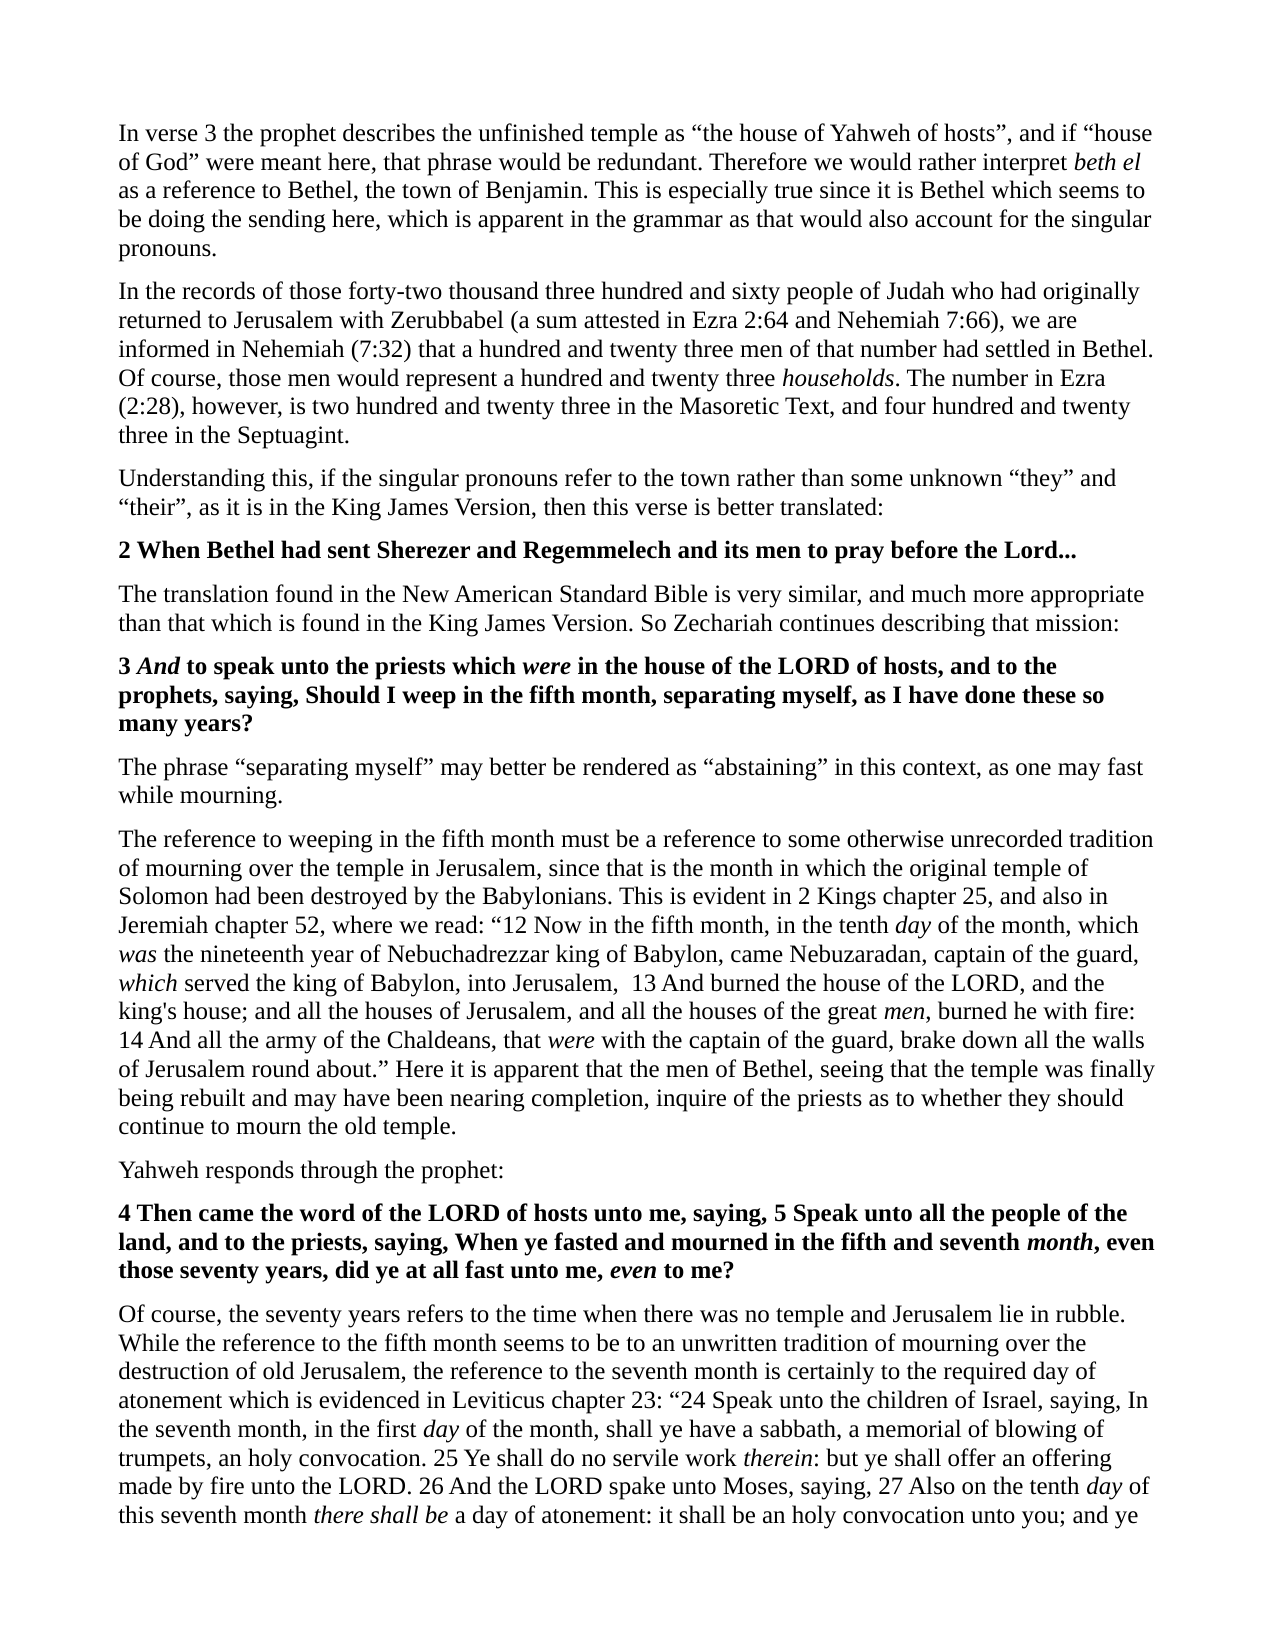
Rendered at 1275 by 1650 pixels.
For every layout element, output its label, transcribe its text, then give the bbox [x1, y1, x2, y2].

text Yahweh responds through the prophet: [118, 1155, 1157, 1183]
text 3 And to speak unto the priests which were in the house of the LORD of hosts, and to the prophets, saying, Should I weep in the fifth month, separating myself, as I have done these so many years? [118, 651, 1157, 737]
text 4 Then came the word of the LORD of hosts unto me, saying, 5 Speak unto all the people of the land, and to the priests, saying, When ye fasted and mourned in the fifth and seventh month, even those seventy years, did ye at all fast unto me, even to me? [118, 1198, 1157, 1284]
text In verse 3 the prophet describes the unfinished temple as “the house of Yahweh of hosts”, and if “house of God” were meant here, that phrase would be redundant. Therefore we would rather interpret beth el as a reference to Bethel, the town of Benjamin. This is especially true since it is Bethel which seems to be doing the sending here, which is apparent in the grammar as that would also account for the singular pronouns. [118, 118, 1157, 262]
text In the records of those forty-two thousand three hundred and sixty people of Judah who had originally returned to Jerusalem with Zerubbabel (a sum attested in Ezra 2:64 and Nehemiah 7:66), we are informed in Nehemiah (7:32) that a hundred and twenty three men of that number had settled in Bethel. Of course, those men would represent a hundred and twenty three households. The number in Ezra (2:28), however, is two hundred and twenty three in the Masoretic Text, and four hundred and twenty three in the Septuagint. [118, 276, 1157, 449]
text Of course, the seventy years refers to the time when there was no temple and Jerusalem lie in rubble. While the reference to the fifth month seems to be to an unwritten tradition of mourning over the destruction of old Jerusalem, the reference to the seventh month is certainly to the required day of atonement which is evidenced in Leviticus chapter 23: “24 Speak unto the children of Israel, saying, In the seventh month, in the first day of the month, shall ye have a sabbath, a memorial of blowing of trumpets, an holy convocation. 25 Ye shall do no servile work therein: but ye shall offer an offering made by fire unto the LORD. 26 And the LORD spake unto Moses, saying, 27 Also on the tenth day of this seventh month there shall be a day of atonement: it shall be an holy convocation unto you; and ye [118, 1299, 1157, 1529]
text The translation found in the New American Standard Bible is very similar, and much more appropriate than that which is found in the King James Version. So Zechariah continues describing that mission: [118, 579, 1157, 636]
text The reference to weeping in the fifth month must be a reference to some otherwise unrecorded tradition of mourning over the temple in Jerusalem, since that is the month in which the original temple of Solomon had been destroyed by the Babylonians. This is evident in 2 Kings chapter 25, and also in Jeremiah chapter 52, where we read: “12 Now in the fifth month, in the tenth day of the month, which was the nineteenth year of Nebuchadrezzar king of Babylon, came Nebuzaradan, captain of the guard, which served the king of Babylon, into Jerusalem, 13 And burned the house of the LORD, and the king's house; and all the houses of Jerusalem, and all the houses of the great men, burned he with fire: 14 And all the army of the Chaldeans, that were with the captain of the guard, brake down all the walls of Jerusalem round about.” Here it is apparent that the men of Bethel, seeing that the temple was finally being rebuilt and may have been nearing completion, inquire of the priests as to whether they should continue to mourn the old temple. [118, 824, 1157, 1140]
text Understanding this, if the singular pronouns refer to the town rather than some unknown “they” and “their”, as it is in the King James Version, then this verse is better translated: [118, 463, 1157, 521]
text The phrase “separating myself” may better be rendered as “abstaining” in this context, as one may fast while mourning. [118, 752, 1157, 809]
text 2 When Bethel had sent Sherezer and Regemmelech and its men to pray before the Lord... [118, 536, 1157, 564]
